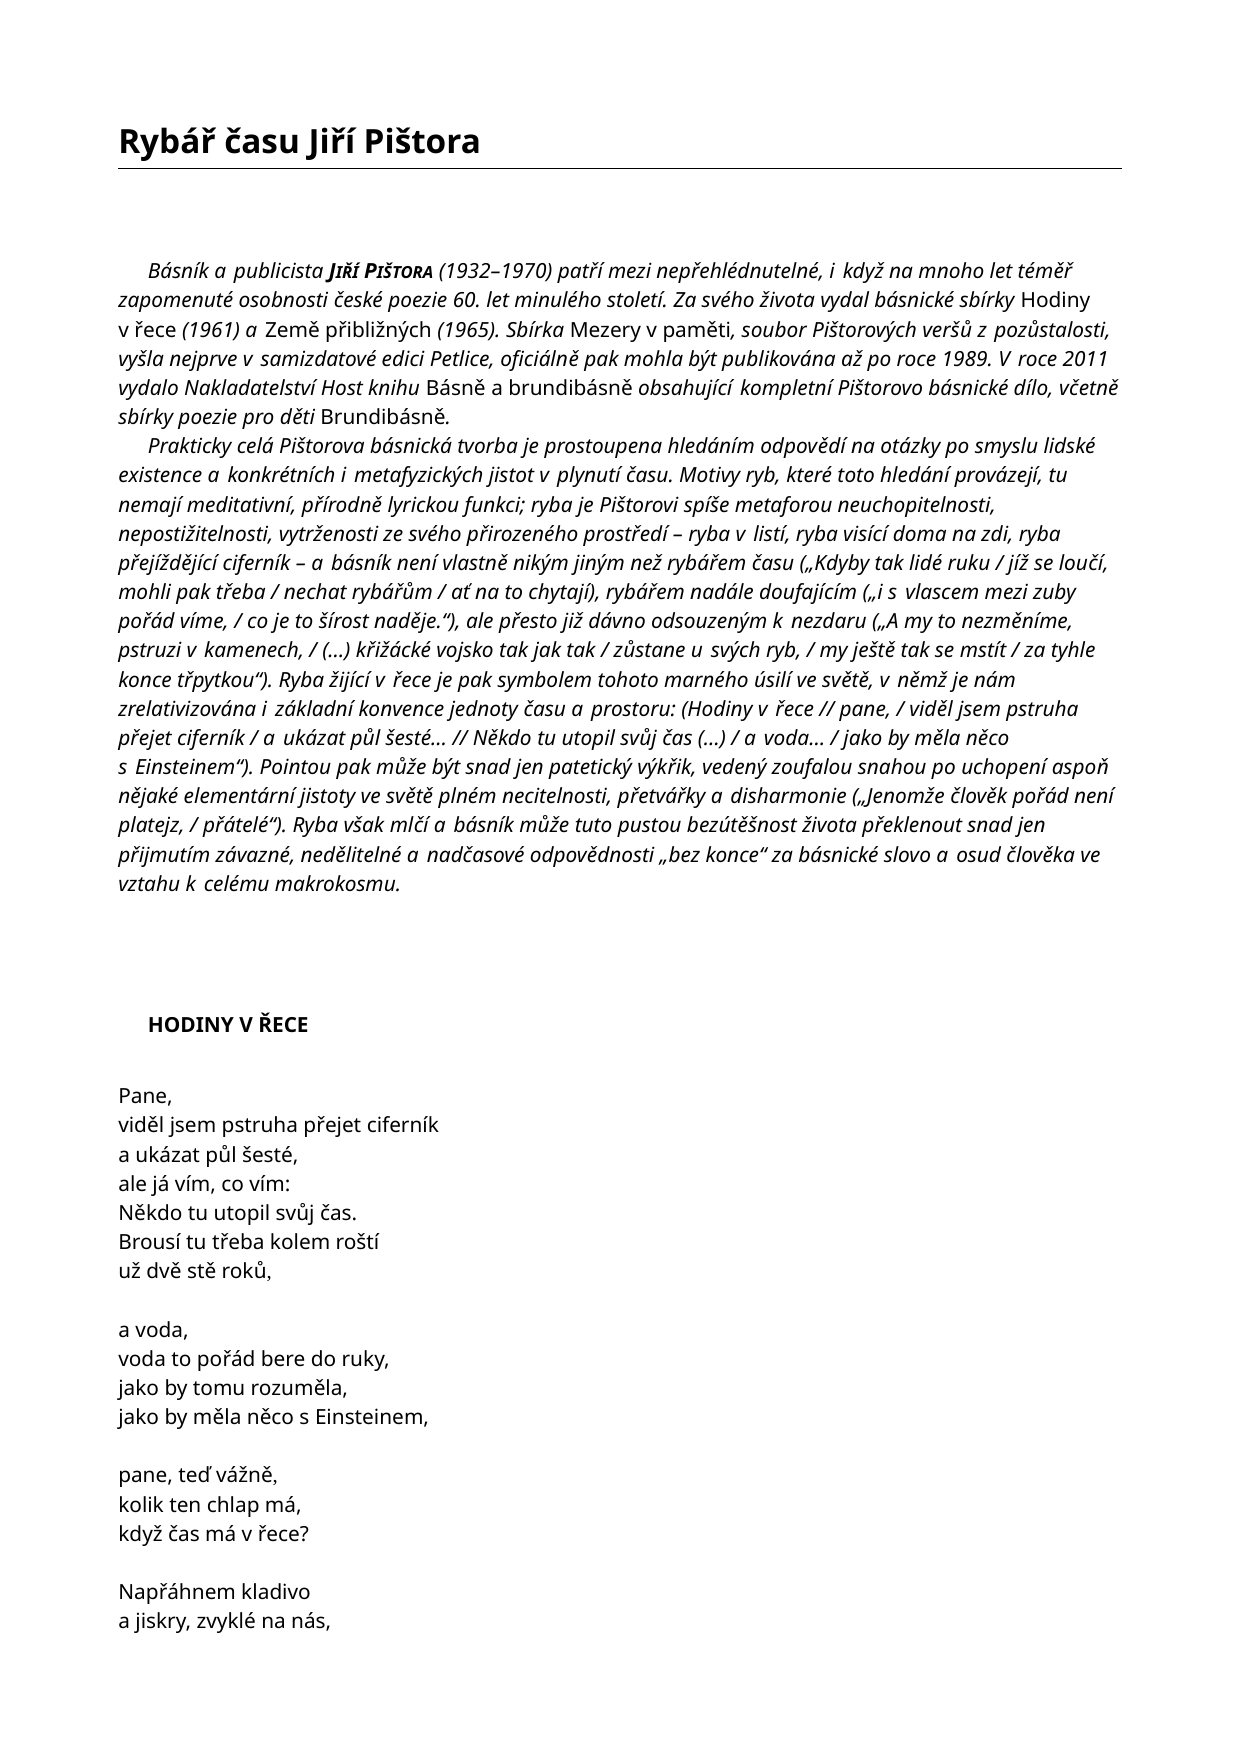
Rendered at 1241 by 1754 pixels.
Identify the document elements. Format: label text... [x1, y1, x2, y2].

text jako by tomu rozuměla, [118, 1372, 1122, 1402]
text a voda, [118, 1314, 1122, 1343]
text kolik ten chlap má, [118, 1489, 1122, 1518]
subtitle Hodiny v řece [148, 1010, 1122, 1039]
text Někdo tu utopil svůj čas. [118, 1197, 1122, 1227]
text Brousí tu třeba kolem roští [118, 1227, 1122, 1256]
text a jiskry, zvyklé na nás, [118, 1606, 1122, 1635]
text Pane, [118, 1081, 1122, 1110]
text Napřáhnem kladivo [118, 1577, 1122, 1606]
text jako by měla něco s Einsteinem, [118, 1402, 1122, 1431]
text už dvě stě roků, [118, 1256, 1122, 1285]
text Básník a publicista Jiří Pištora (1932–1970) patří mezi nepřehlédnutelné, i když na mnoho let téměř zapomenuté osobnosti české poezie 60. let minulého století. Za svého života vydal básnické sbírky Hodiny v řece (1961) a Země přibližných (1965). Sbírka Mezery v paměti, soubor Pištorových veršů z pozůstalosti, vyšla nejprve v samizdatové edici Petlice, oficiálně pak mohla být publikována až po roce 1989. V roce 2011 vydalo Nakladatelství Host knihu Básně a brundibásně obsahující kompletní Pištorovo básnické dílo, včetně sbírky poezie pro děti Brundibásně. [118, 256, 1122, 431]
text když čas má v řece? [118, 1518, 1122, 1547]
text Rybář času Jiří Pištora [118, 118, 1122, 168]
text ale já vím, co vím: [118, 1168, 1122, 1197]
text voda to pořád bere do ruky, [118, 1343, 1122, 1372]
text a ukázat půl šesté, [118, 1139, 1122, 1168]
text Prakticky celá Pištorova básnická tvorba je prostoupena hledáním odpovědí na otázky po smyslu lidské existence a konkrétních i metafyzických jistot v plynutí času. Motivy ryb, které toto hledání provázejí, tu nemají meditativní, přírodně lyrickou funkci; ryba je Pištorovi spíše metaforou neuchopitelnosti, nepostižitelnosti, vytrženosti ze svého přirozeného prostředí – ryba v listí, ryba visící doma na zdi, ryba přejíždějící ciferník – a básník není vlastně nikým jiným než rybářem času („Kdyby tak lidé ruku / jíž se loučí, mohli pak třeba / nechat rybářům / ať na to chytají), rybářem nadále doufajícím („i s vlascem mezi zuby pořád víme, / co je to šírost naděje.“), ale přesto již dávno odsouzeným k nezdaru („A my to nezměníme, pstruzi v kamenech, / (…) křižácké vojsko tak jak tak / zůstane u svých ryb, / my ještě tak se mstít / za tyhle konce třpytkou“). Ryba žijící v řece je pak symbolem tohoto marného úsilí ve světě, v němž je nám zrelativizována i základní konvence jednoty času a prostoru: (Hodiny v řece // pane, / viděl jsem pstruha přejet ciferník / a ukázat půl šesté… // Někdo tu utopil svůj čas (…) / a voda… / jako by měla něco s Einsteinem“). Pointou pak může být snad jen patetický výkřik, vedený zoufalou snahou po uchopení aspoň nějaké elementární jistoty ve světě plném necitelnosti, přetvářky a disharmonie („Jenomže člověk pořád není platejz, / přátelé“). Ryba však mlčí a básník může tuto pustou bezútěšnost života překlenout snad jen přijmutím závazné, nedělitelné a nadčasové odpovědnosti „bez konce“ za básnické slovo a osud člověka ve vztahu k celému makrokosmu. [118, 431, 1122, 897]
text viděl jsem pstruha přejet ciferník [118, 1110, 1122, 1139]
text pane, teď vážně, [118, 1460, 1122, 1489]
